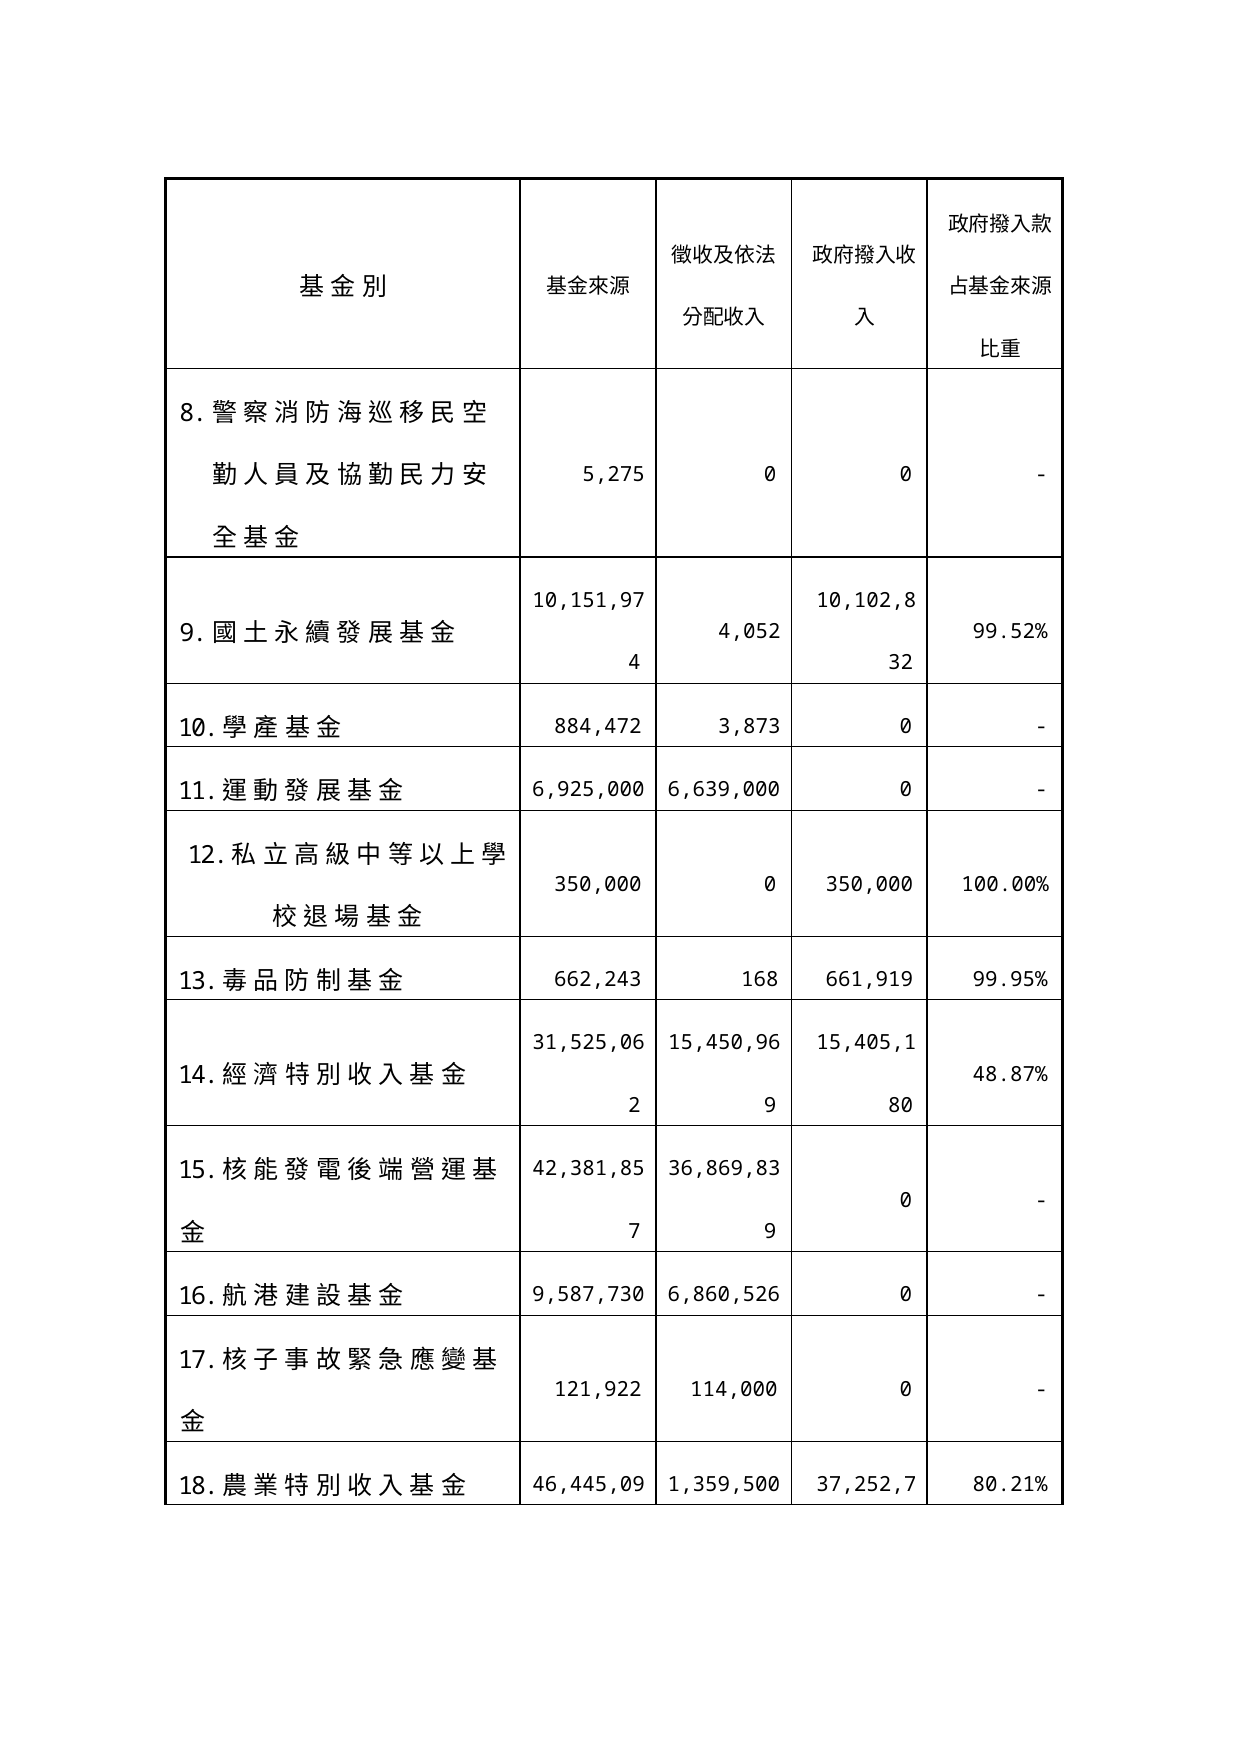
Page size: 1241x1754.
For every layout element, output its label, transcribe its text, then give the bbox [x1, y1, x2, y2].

table_header 政府撥入收入 [792, 180, 926, 368]
table_cell 15.核能發電後端營運基金 [167, 1126, 519, 1251]
table_cell 48.87% [928, 1000, 1061, 1125]
table_cell - [928, 1316, 1061, 1441]
table_cell 0 [792, 684, 926, 746]
table_cell 662,243 [521, 937, 655, 999]
table_cell 18.農業特別收入基金 [167, 1442, 519, 1504]
table_cell 121,922 [521, 1316, 655, 1441]
table_cell - [928, 684, 1061, 746]
table_cell 350,000 [521, 811, 655, 936]
table_cell 13.毒品防制基金 [167, 937, 519, 999]
table_cell 17.核子事故緊急應變基金 [167, 1316, 519, 1441]
table_header 基金別 [167, 180, 519, 368]
table_cell 6,639,000 [657, 747, 791, 809]
table_cell 46,445,09 [521, 1442, 655, 1504]
table_cell 0 [792, 369, 926, 556]
table_cell 114,000 [657, 1316, 791, 1441]
table_cell 5,275 [521, 369, 655, 556]
table_cell 11.運動發展基金 [167, 747, 519, 809]
table_cell 0 [792, 1126, 926, 1251]
table_header 徵收及依法分配收入 [657, 180, 791, 368]
table_cell 99.95% [928, 937, 1061, 999]
table_cell 0 [657, 369, 791, 556]
table_cell 6,860,526 [657, 1252, 791, 1315]
table_cell 15,405,180 [792, 1000, 926, 1125]
table_cell 9.國土永續發展基金 [167, 558, 519, 682]
table_cell 0 [792, 1316, 926, 1441]
table_cell 16.航港建設基金 [167, 1252, 519, 1315]
table_cell 37,252,7 [792, 1442, 926, 1504]
table_header 基金來源 [521, 180, 655, 368]
table_cell 8.警察消防海巡移民空勤人員及協勤民力安全基金 [167, 369, 519, 556]
table_cell 0 [657, 811, 791, 936]
table_cell 350,000 [792, 811, 926, 936]
table_cell 0 [792, 1252, 926, 1315]
table_cell - [928, 1252, 1061, 1315]
table_cell 100.00% [928, 811, 1061, 936]
table_cell 99.52% [928, 558, 1061, 682]
table_cell 168 [657, 937, 791, 999]
table_cell 661,919 [792, 937, 926, 999]
table_cell 42,381,857 [521, 1126, 655, 1251]
table_cell - [928, 369, 1061, 556]
table_cell 0 [792, 747, 926, 809]
table_cell 10,102,832 [792, 558, 926, 682]
table_cell 6,925,000 [521, 747, 655, 809]
table_cell 4,052 [657, 558, 791, 682]
table_cell 12.私立高級中等以上學校退場基金 [167, 811, 519, 936]
table_cell 1,359,500 [657, 1442, 791, 1504]
table_cell 10,151,974 [521, 558, 655, 682]
table_cell 10.學產基金 [167, 684, 519, 746]
table_cell 9,587,730 [521, 1252, 655, 1315]
table_cell - [928, 1126, 1061, 1251]
table_cell 15,450,969 [657, 1000, 791, 1125]
table_header 政府撥入款占基金來源比重 [928, 180, 1061, 368]
table_cell 36,869,839 [657, 1126, 791, 1251]
table_cell 884,472 [521, 684, 655, 746]
table_cell 80.21% [928, 1442, 1061, 1504]
table_cell 31,525,062 [521, 1000, 655, 1125]
table_cell 14.經濟特別收入基金 [167, 1000, 519, 1125]
table_cell 3,873 [657, 684, 791, 746]
table_cell - [928, 747, 1061, 809]
